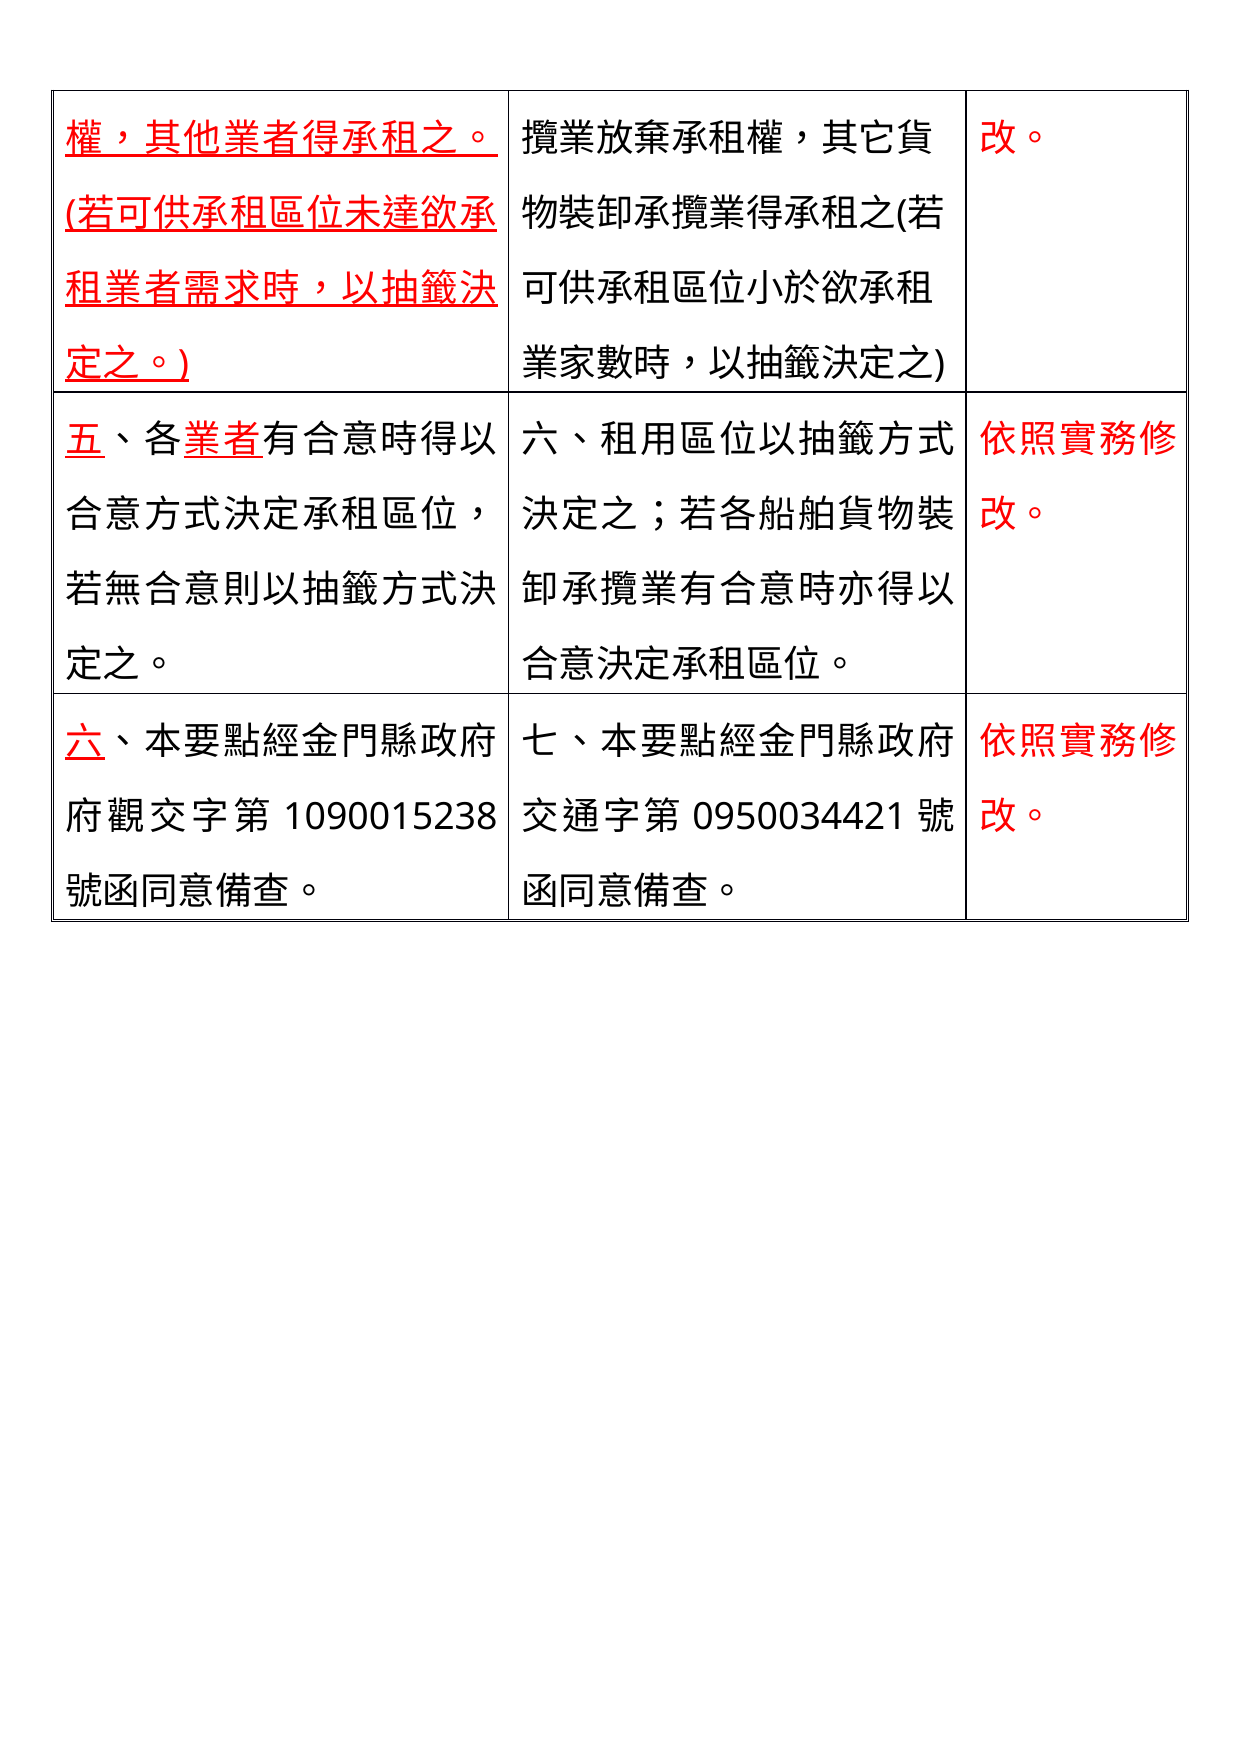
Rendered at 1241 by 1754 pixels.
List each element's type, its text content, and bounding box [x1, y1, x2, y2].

table_cell 依照實務修改。 [967, 694, 1186, 919]
table_cell 七、本要點經金門縣政府交通字第0950034421號函同意備查。 [509, 694, 965, 919]
table_cell 權，其他業者得承租之。(若可供承租區位未達欲承租業者需求時，以抽籤決定之。) [54, 91, 508, 391]
table_cell 改。 [967, 91, 1186, 391]
table_cell 攬業放棄承租權，其它貨物裝卸承攬業得承租之(若可供承租區位小於欲承租業家數時，以抽籤決定之) [509, 91, 965, 391]
table_cell 依照實務修改。 [967, 393, 1186, 693]
table_cell 六、本要點經金門縣政府府觀交字第1090015238號函同意備查。 [54, 694, 508, 919]
table_cell 五、各業者有合意時得以合意方式決定承租區位，若無合意則以抽籤方式決定之。 [54, 393, 508, 693]
table_cell 六、租用區位以抽籤方式決定之；若各船舶貨物裝卸承攬業有合意時亦得以合意決定承租區位。 [509, 393, 965, 693]
